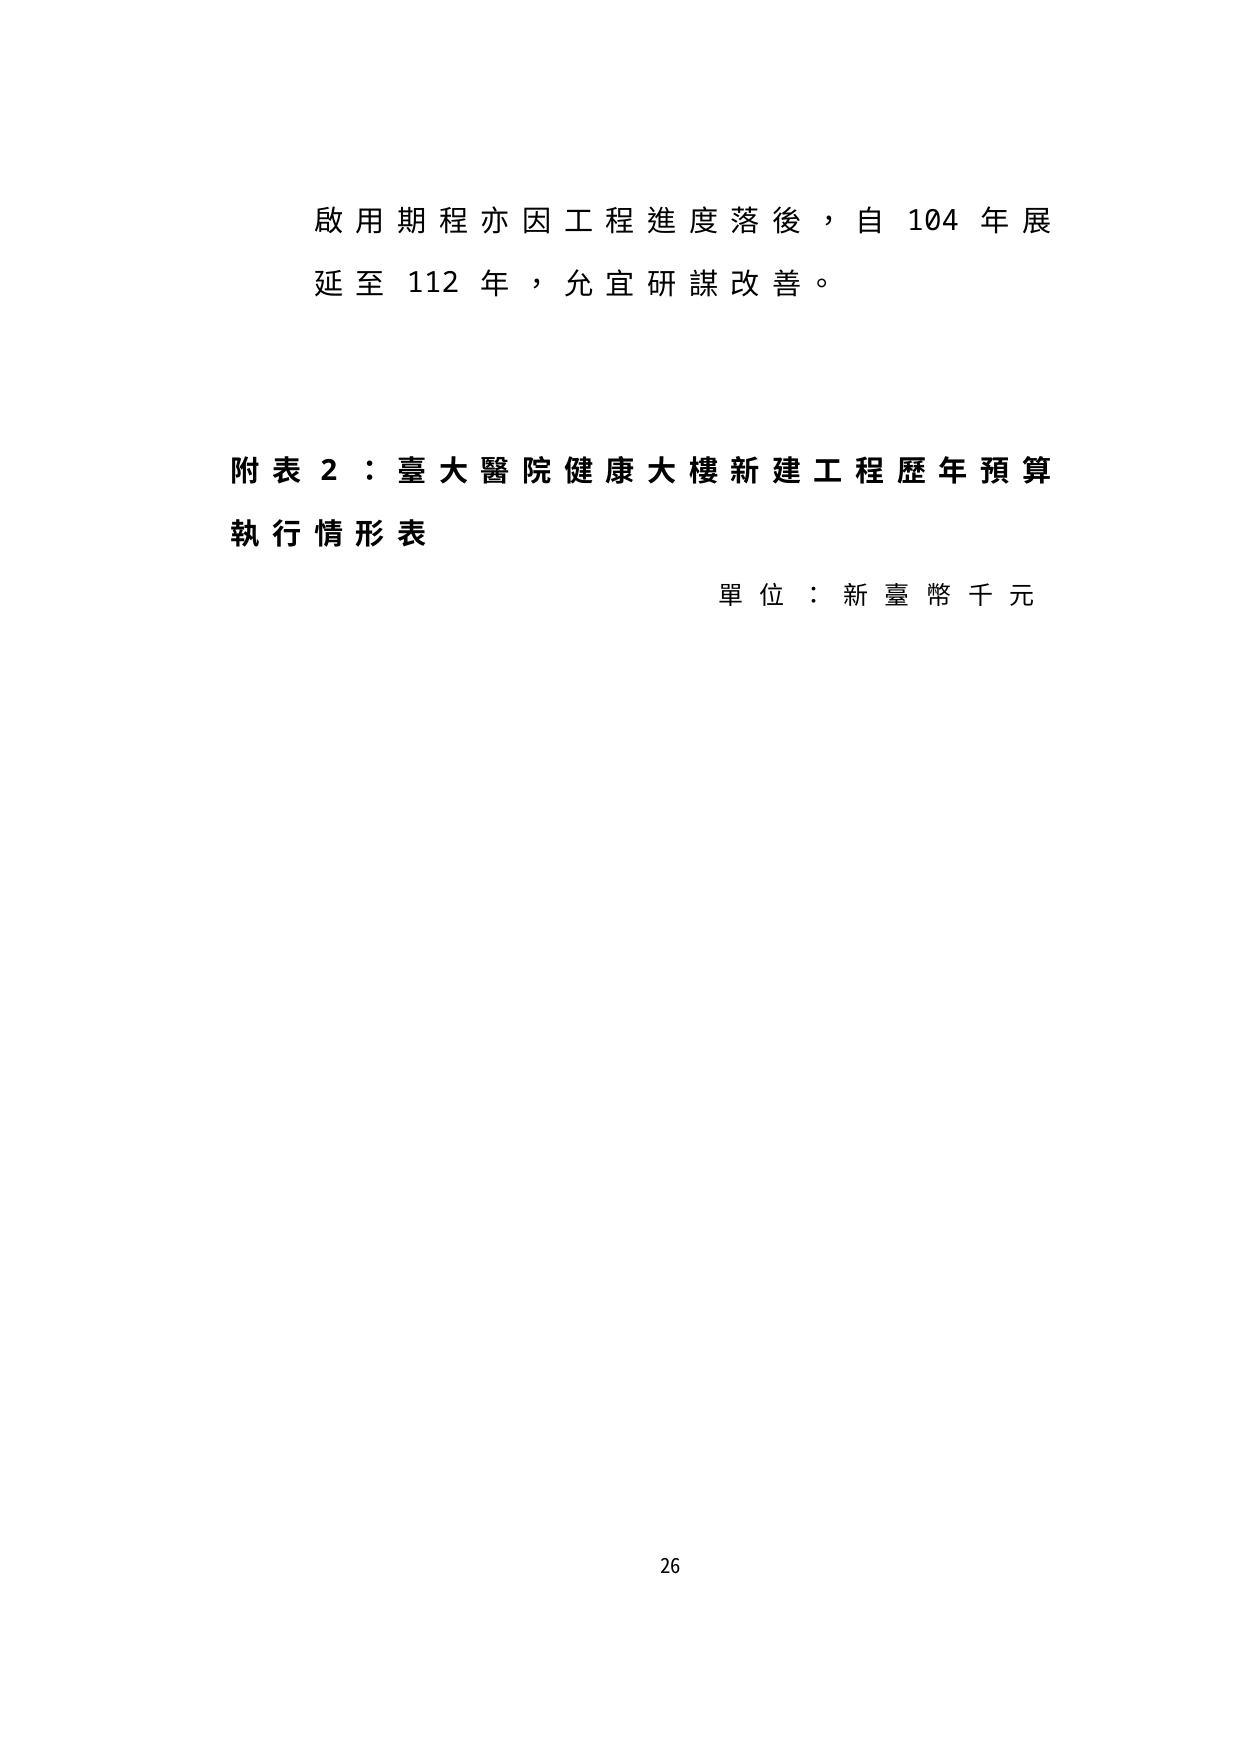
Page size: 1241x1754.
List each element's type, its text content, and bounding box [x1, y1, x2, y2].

text 啟用期程亦因工程進度落後，自104年展延至112年，允宜研謀改善。 [271, 177, 1058, 302]
text 附表2：臺大醫院健康大樓新建工程歷年預算執行情形表 [197, 427, 1058, 552]
text 單位：新臺幣千元 [242, 552, 1043, 615]
